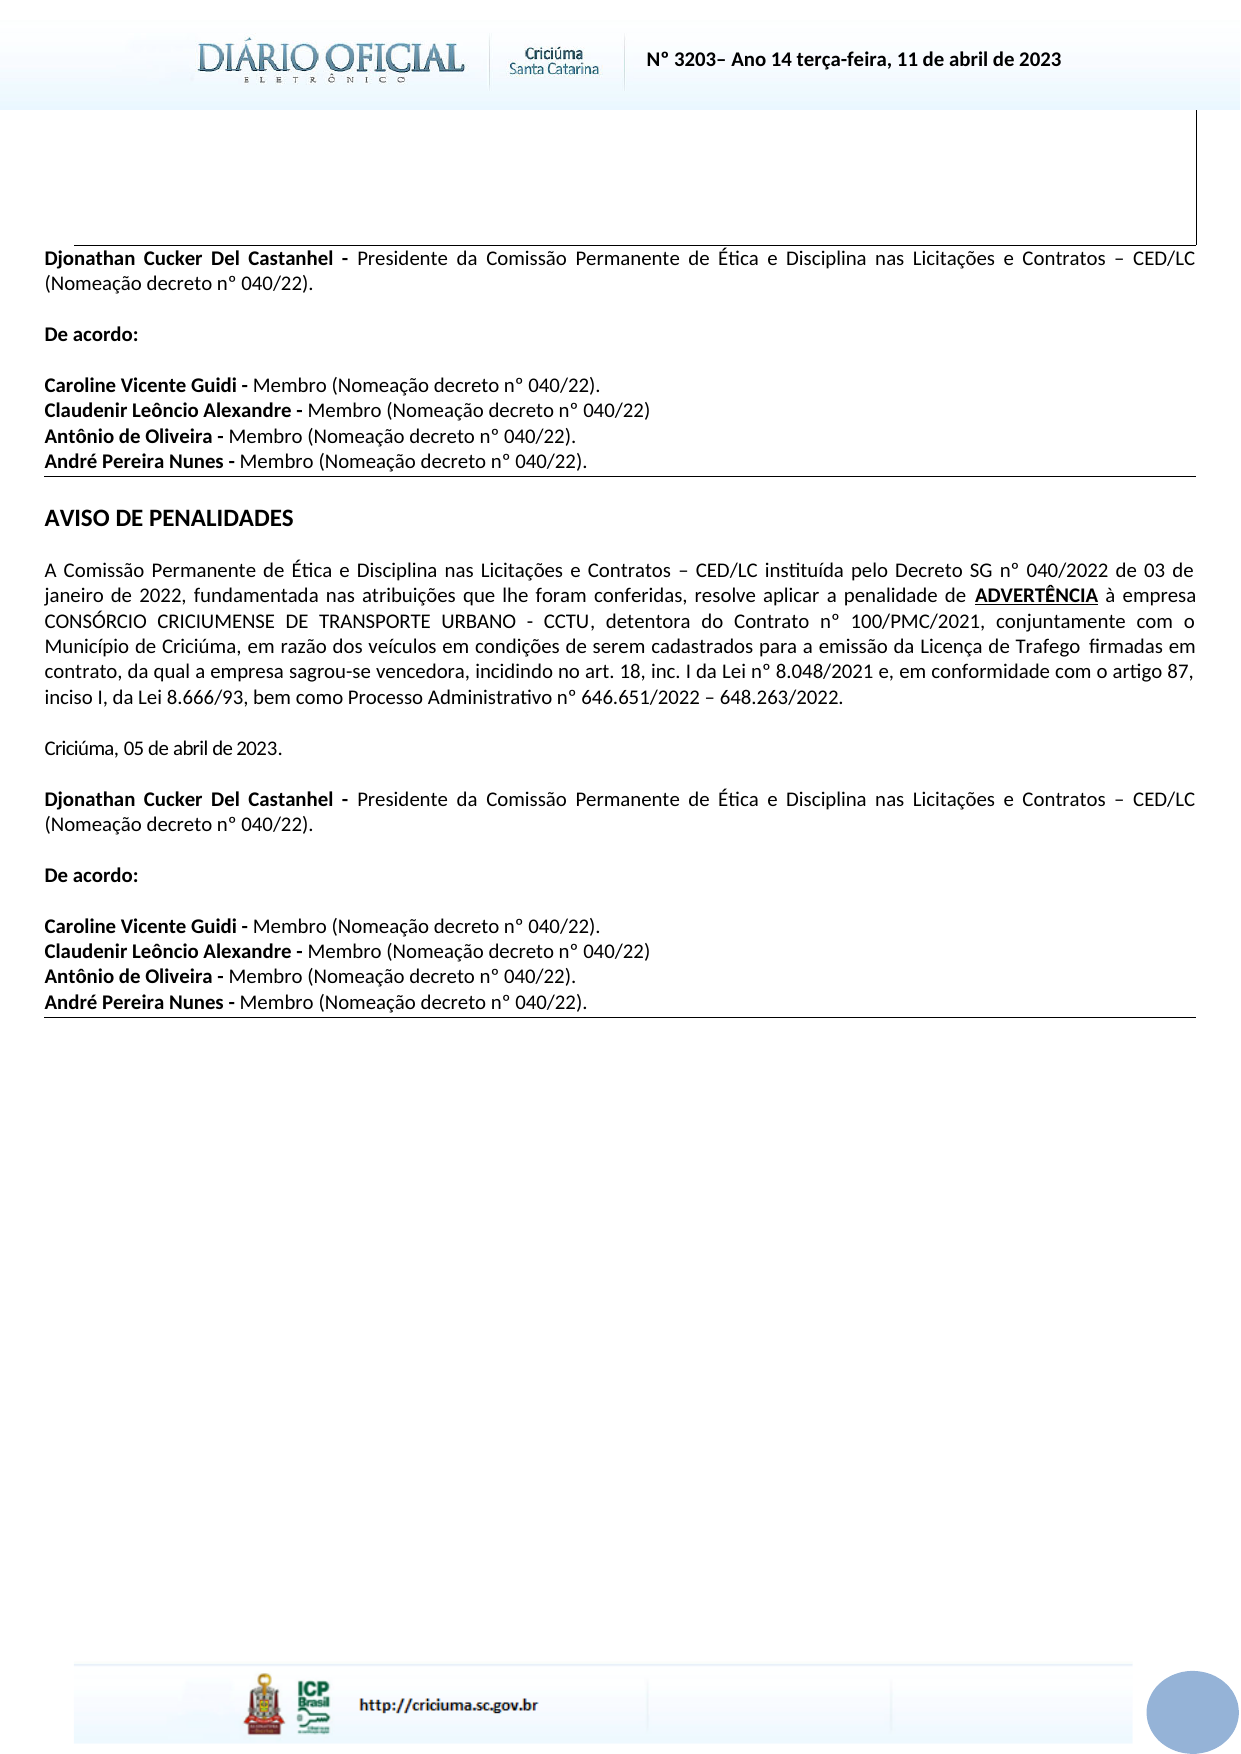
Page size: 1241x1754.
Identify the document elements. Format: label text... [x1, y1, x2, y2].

text Djonathan Cucker Del Castanhel - Presidente da Comissão Permanente de Ética e Disciplina nas Licitações e Contratos – CED/LC (Nomeação decreto nº 040/22). [44, 245, 1196, 296]
text A Comissão Permanente de Ética e Disciplina nas Licitações e Contratos – CED/LC instituída pelo Decreto SG nº 040/2022 de 03 de janeiro de 2022, fundamentada nas atribuições que lhe foram conferidas, resolve aplicar a penalidade de ADVERTÊNCIA à empresa CONSÓRCIO CRICIUMENSE DE TRANSPORTE URBANO - CCTU, detentora do Contrato nº 100/PMC/2021, conjuntamente com o Município de Criciúma, em razão dos veículos em condições de serem cadastrados para a emissão da Licença de Trafego firmadas em contrato, da qual a empresa sagrou-se vencedora, incidindo no art. 18, inc. I da Lei nº 8.048/2021 e, em conformidade com o artigo 87, inciso I, da Lei 8.666/93, bem como Processo Administrativo nº 646.651/2022 – 648.263/2022. [44, 557, 1196, 709]
text Antônio de Oliveira - Membro (Nomeação decreto nº 040/22). [44, 423, 1196, 448]
text Claudenir Leôncio Alexandre - Membro (Nomeação decreto nº 040/22) [44, 938, 1196, 964]
text Criciúma, 05 de abril de 2023. [44, 735, 1196, 760]
text Claudenir Leôncio Alexandre - Membro (Nomeação decreto nº 040/22) [44, 398, 1196, 423]
text Caroline Vicente Guidi - Membro (Nomeação decreto nº 040/22). [44, 913, 1196, 938]
text De acordo: [44, 862, 1196, 887]
text De acordo: [44, 321, 1196, 347]
text Caroline Vicente Guidi - Membro (Nomeação decreto nº 040/22). [44, 372, 1196, 398]
text Djonathan Cucker Del Castanhel - Presidente da Comissão Permanente de Ética e Disciplina nas Licitações e Contratos – CED/LC (Nomeação decreto nº 040/22). [44, 786, 1196, 837]
text AVISO DE PENALIDADES [44, 502, 1196, 533]
text André Pereira Nunes - Membro (Nomeação decreto nº 040/22). [44, 448, 1196, 476]
text André Pereira Nunes - Membro (Nomeação decreto nº 040/22). [44, 989, 1196, 1017]
text Antônio de Oliveira - Membro (Nomeação decreto nº 040/22). [44, 964, 1196, 989]
